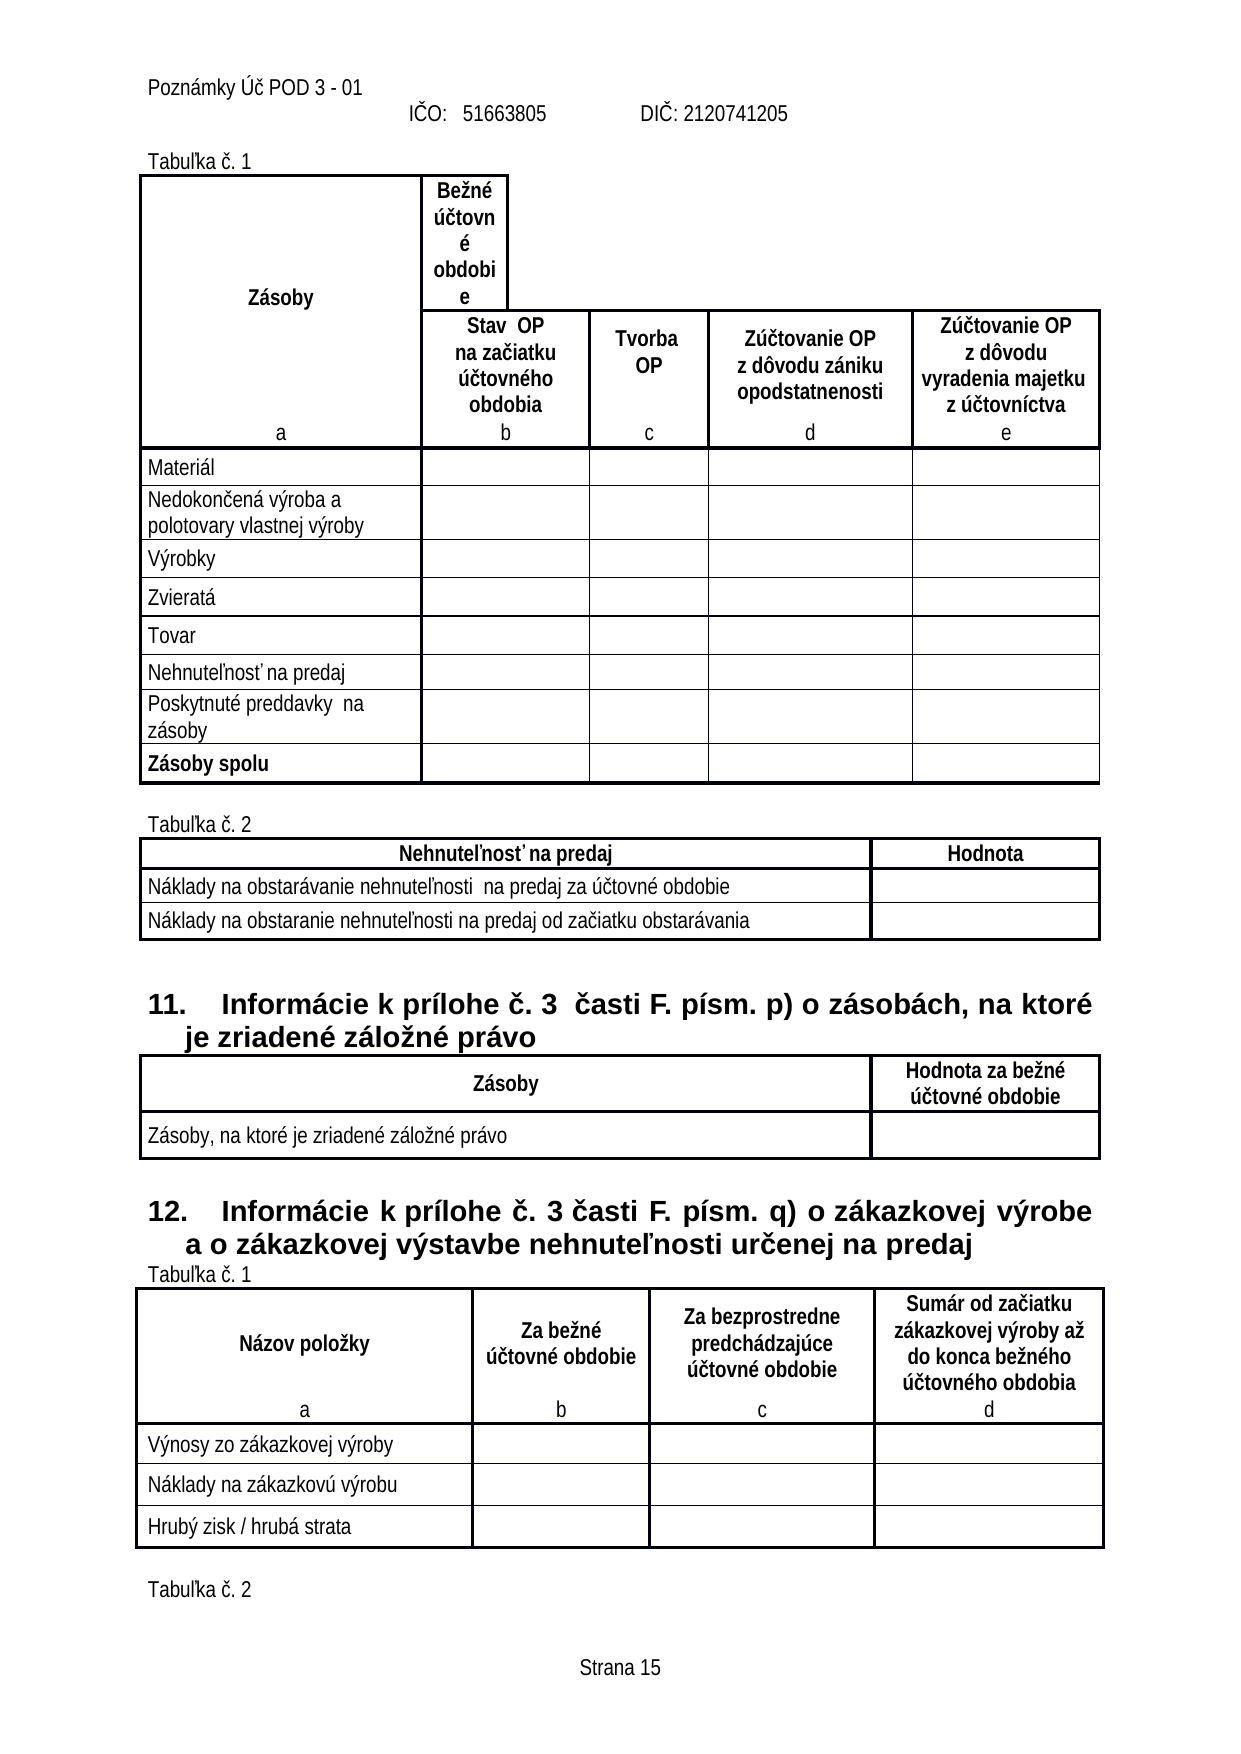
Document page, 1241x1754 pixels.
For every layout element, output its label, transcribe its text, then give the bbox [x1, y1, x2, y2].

table_cell [873, 870, 1098, 902]
table_cell [423, 690, 589, 743]
table_cell Náklady na zákazkovú výrobu [138, 1464, 471, 1505]
table_cell [474, 1425, 648, 1463]
table_cell Zásoby, na ktoré je zriadené záložné právo [142, 1113, 869, 1157]
table_cell [423, 655, 589, 689]
table_header Hodnota [873, 840, 1098, 867]
table_cell [590, 450, 708, 485]
table_cell [709, 450, 912, 485]
table_header Nehnuteľnosť na predaj [142, 840, 869, 867]
table_cell Nehnuteľnosť na predaj [142, 655, 420, 689]
table_cell Nedokončená výroba a polotovary vlastnej výroby [142, 486, 420, 538]
table_cell [876, 1425, 1102, 1463]
table_header Za bežné účtovné obdobie [474, 1290, 648, 1396]
table_cell [873, 1113, 1098, 1157]
table_cell [423, 578, 589, 615]
table_cell Materiál [142, 450, 420, 485]
table_cell [590, 690, 708, 743]
table_cell [913, 486, 1099, 538]
table_cell [873, 903, 1098, 938]
table_header Zásoby [142, 1057, 869, 1110]
table_cell [423, 540, 589, 577]
table_header Sumár od začiatku zákazkovej výroby až do konca bežného účtovného obdobia [876, 1290, 1102, 1396]
table_cell [913, 450, 1099, 485]
table_cell [913, 540, 1099, 577]
table_cell a [138, 1396, 471, 1422]
table_cell [913, 744, 1099, 781]
table_cell [651, 1506, 873, 1546]
table_cell [709, 578, 912, 615]
table_cell [590, 744, 708, 781]
table_header Za bezprostredne predchádzajúce účtovné obdobie [651, 1290, 873, 1396]
table_header Názov položky [138, 1290, 471, 1396]
table_cell c [591, 418, 707, 446]
text Tabuľka č. 2 [148, 1576, 1092, 1602]
table_cell [709, 690, 912, 743]
table_header Zásoby [142, 177, 420, 417]
table_cell Poskytnuté preddavky na zásoby [142, 690, 420, 743]
table_cell [913, 655, 1099, 689]
table_cell Hrubý zisk / hrubá strata [138, 1506, 471, 1546]
text Tabuľka č. 2 [148, 811, 1092, 837]
table_cell [709, 617, 912, 654]
table_cell [876, 1506, 1102, 1546]
table_cell [876, 1464, 1102, 1505]
table_header Hodnota za bežné účtovné obdobie [873, 1057, 1098, 1110]
text Tabuľka č. 1 [148, 148, 1092, 174]
table_cell Zúčtovanie OP z dôvodu zániku opodstatnenosti [710, 312, 911, 417]
table_cell [709, 486, 912, 538]
table_cell [590, 486, 708, 538]
table_cell c [651, 1396, 873, 1422]
table_cell Zvieratá [142, 578, 420, 615]
table_cell [913, 690, 1099, 743]
table_cell a [142, 418, 420, 446]
table_cell [709, 540, 912, 577]
table_cell Náklady na obstaranie nehnuteľnosti na predaj od začiatku obstarávania [142, 903, 869, 938]
table_cell [590, 540, 708, 577]
title Informácie k prílohe č. 3 časti F. písm. p) o zásobách, na ktoré je zriadené záložné právo [148, 987, 1092, 1054]
table_cell [651, 1425, 873, 1463]
text Tabuľka č. 1 [148, 1261, 1092, 1287]
table_cell Výnosy zo zákazkovej výroby [138, 1425, 471, 1463]
table_cell [474, 1464, 648, 1505]
title Informácie k prílohe č. 3 časti F. písm. q) o zákazkovej výrobe a o zákazkovej výstavbe nehnuteľnosti určenej na predaj [148, 1194, 1092, 1261]
table_cell Výrobky [142, 540, 420, 577]
table_cell [590, 655, 708, 689]
table_cell [474, 1506, 648, 1546]
table_header Bežné účtovné obdobie [423, 177, 506, 309]
table_cell Stav OP na začiatku účtovného obdobia [423, 312, 588, 417]
table_cell Tovar [142, 617, 420, 654]
table_cell [423, 450, 589, 485]
table_cell e [914, 418, 1098, 446]
table_cell [423, 486, 589, 538]
table_cell [423, 617, 589, 654]
table_cell [651, 1464, 873, 1505]
table_cell d [876, 1396, 1102, 1422]
table_cell [913, 617, 1099, 654]
table_cell [709, 655, 912, 689]
table_cell Tvorba OP [591, 312, 707, 417]
table_cell [709, 744, 912, 781]
table_cell Zúčtovanie OP z dôvodu vyradenia majetku z účtovníctva [914, 312, 1098, 417]
table_cell b [474, 1396, 648, 1422]
table_cell b [423, 418, 588, 446]
table_cell [590, 617, 708, 654]
table_cell Zásoby spolu [142, 744, 420, 781]
table_cell [590, 578, 708, 615]
table_cell [423, 744, 589, 781]
table_cell d [710, 418, 911, 446]
table_cell Náklady na obstarávanie nehnuteľnosti na predaj za účtovné obdobie [142, 870, 869, 902]
table_cell [913, 578, 1099, 615]
